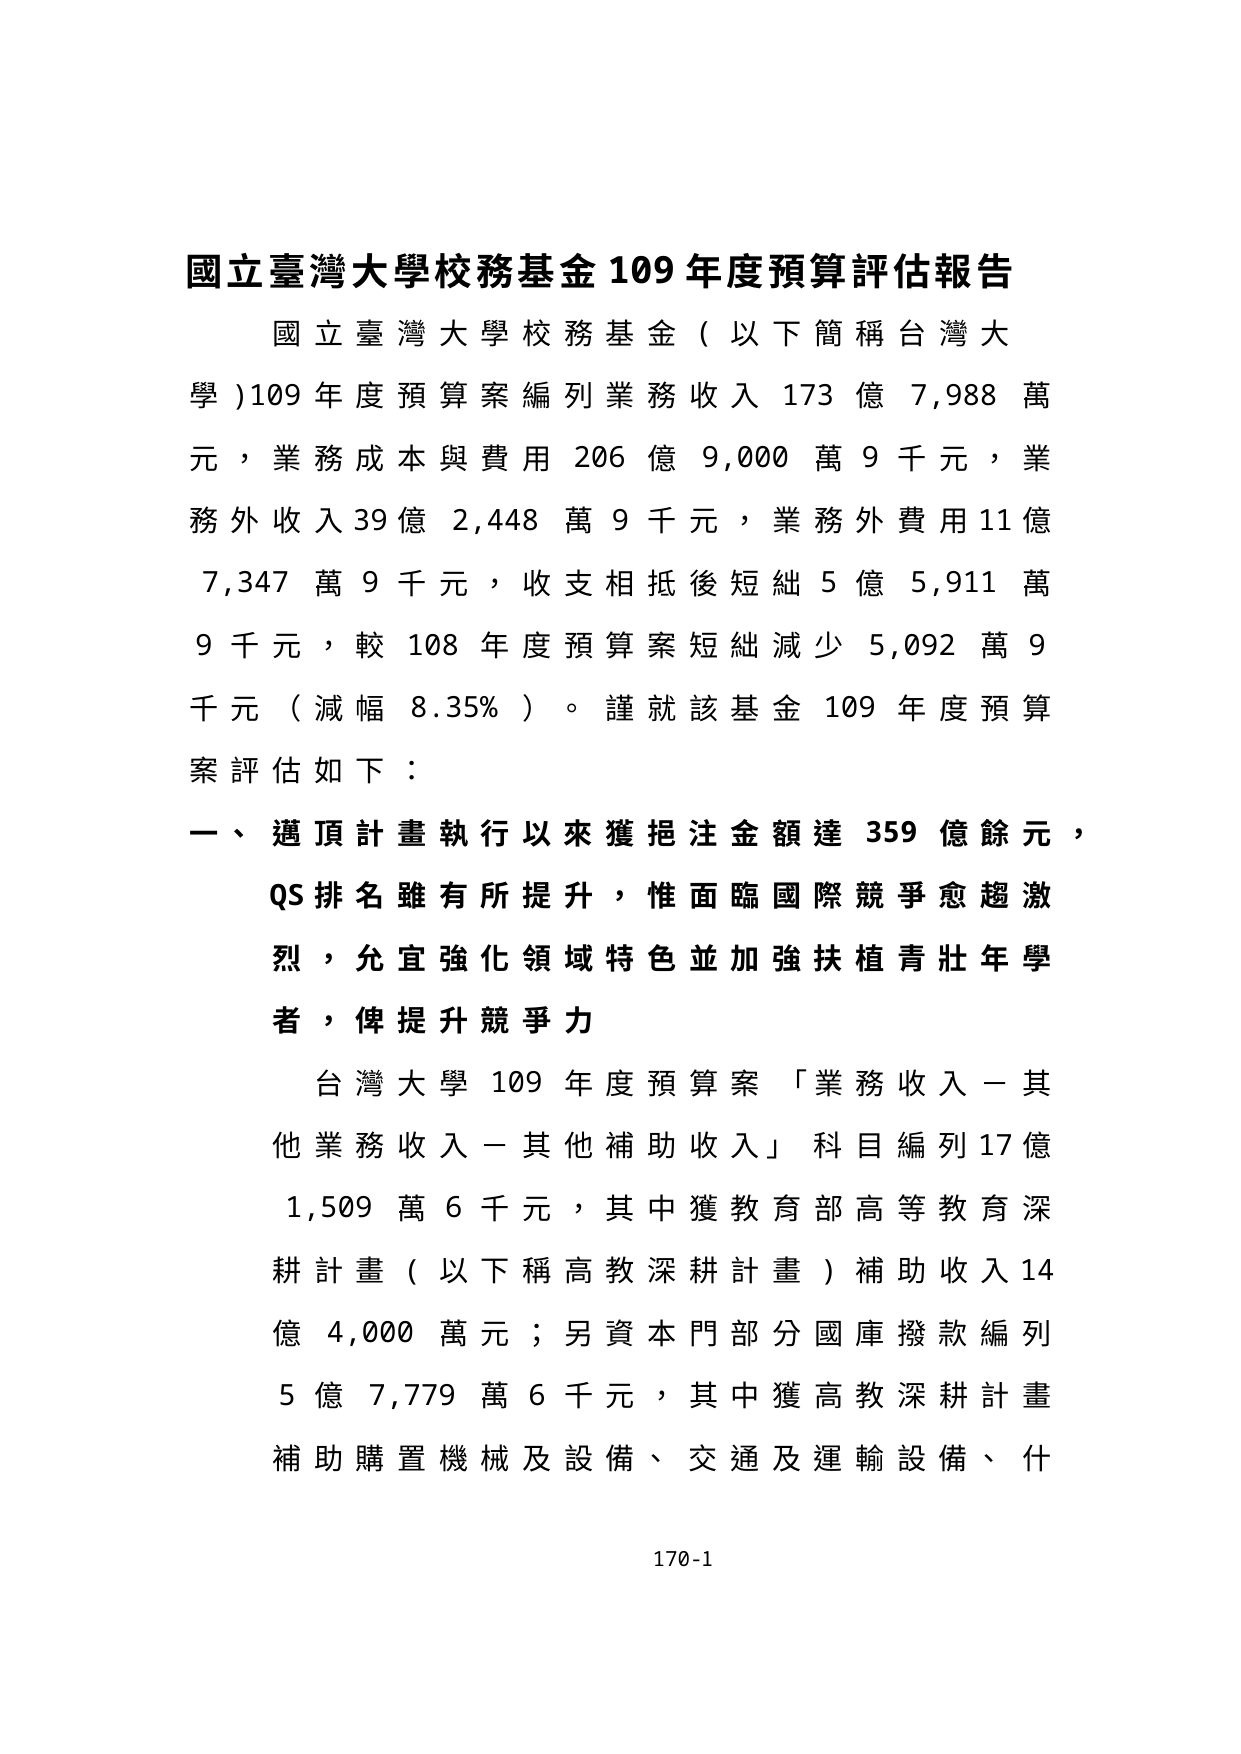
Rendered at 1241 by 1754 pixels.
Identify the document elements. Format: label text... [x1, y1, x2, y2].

text 一、邁頂計畫執行以來獲挹注金額達359億餘元，QS排名雖有所提升，惟面臨國際競爭愈趨激烈，允宜強化領域特色並加強扶植青壯年學者，俾提升競爭力 [183, 790, 1058, 1040]
text 國立臺灣大學校務基金109年度預算評估報告 [183, 227, 1058, 290]
text 國立臺灣大學校務基金(以下簡稱台灣大學)109年度預算案編列業務收入173億7,988萬元，業務成本與費用206億9,000萬9千元，業務外收入39億2,448萬9千元，業務外費用11億7,347萬9千元，收支相抵後短絀5億5,911萬9千元，較108年度預算案短絀減少5,092萬9千元（減幅8.35%）。謹就該基金109年度預算案評估如下： [183, 290, 1058, 790]
text 台灣大學109年度預算案「業務收入－其他業務收入－其他補助收入」科目編列17億1,509萬6千元，其中獲教育部高等教育深耕計畫(以下稱高教深耕計畫)補助收入14億4,000萬元；另資本門部分國庫撥款編列5億7,779萬6千元，其中獲高教深耕計畫補助購置機械及設備、交通及運輸設備、什 [242, 1040, 1058, 1477]
